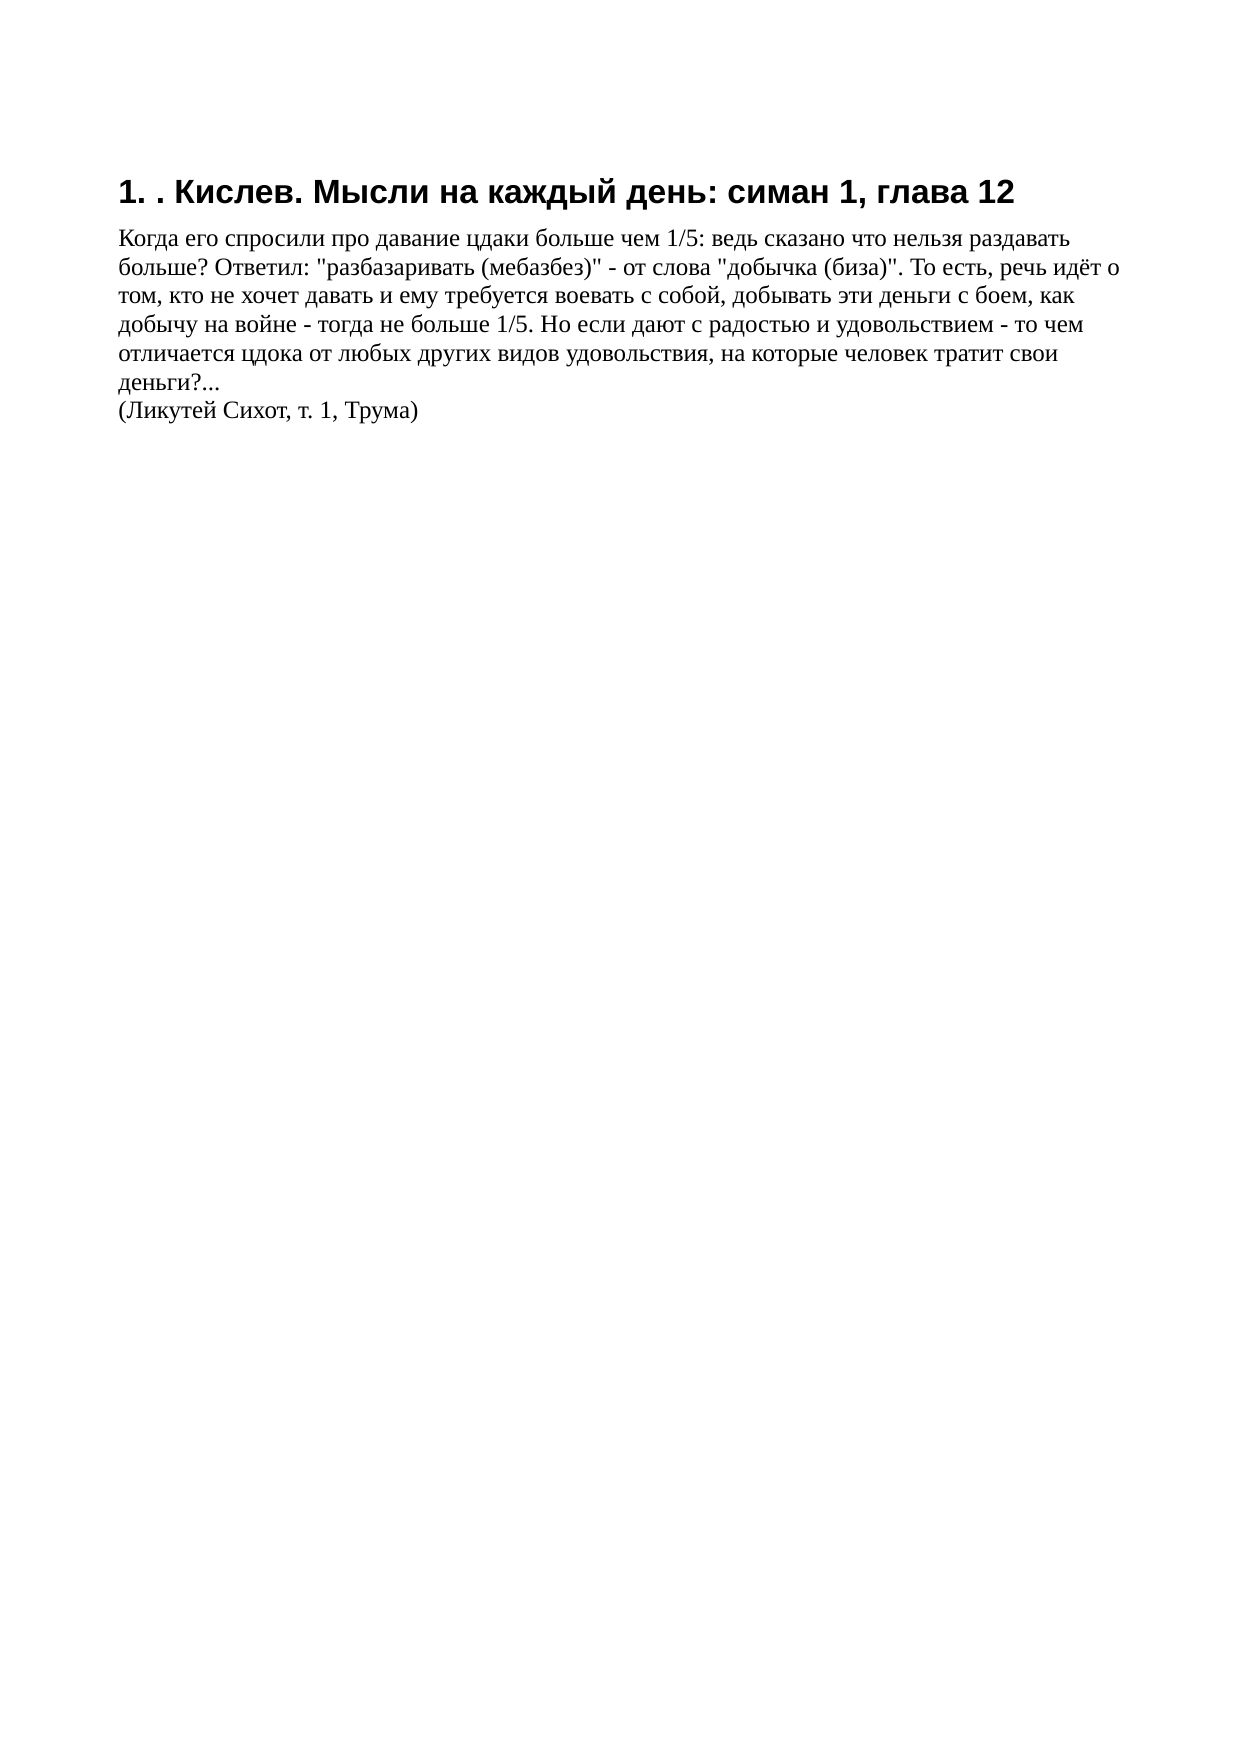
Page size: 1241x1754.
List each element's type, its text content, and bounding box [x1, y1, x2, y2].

text (Ликутей Сихот, т. 1, Трума) [118, 348, 1122, 377]
text Когда его спросили про давание цдаки больше чем 1/5: ведь сказано что нельзя раздавать больше? Ответил: "разбазаривать (мебазбез)" - от слова "добычка (биза)". То есть, речь идёт о том, кто не хочет давать и ему требуется воевать с собой, добывать эти деньги с боем, как добычу на войне - тогда не больше 1/5. Но если дают с радостью и удовольствием - то чем отличается цдока от любых других видов удовольствия, на которые человек тратит свои деньги?... [118, 176, 1122, 348]
subtitle . Кислев. Мысли на каждый день: симан 1, глава 12 [118, 147, 1122, 176]
